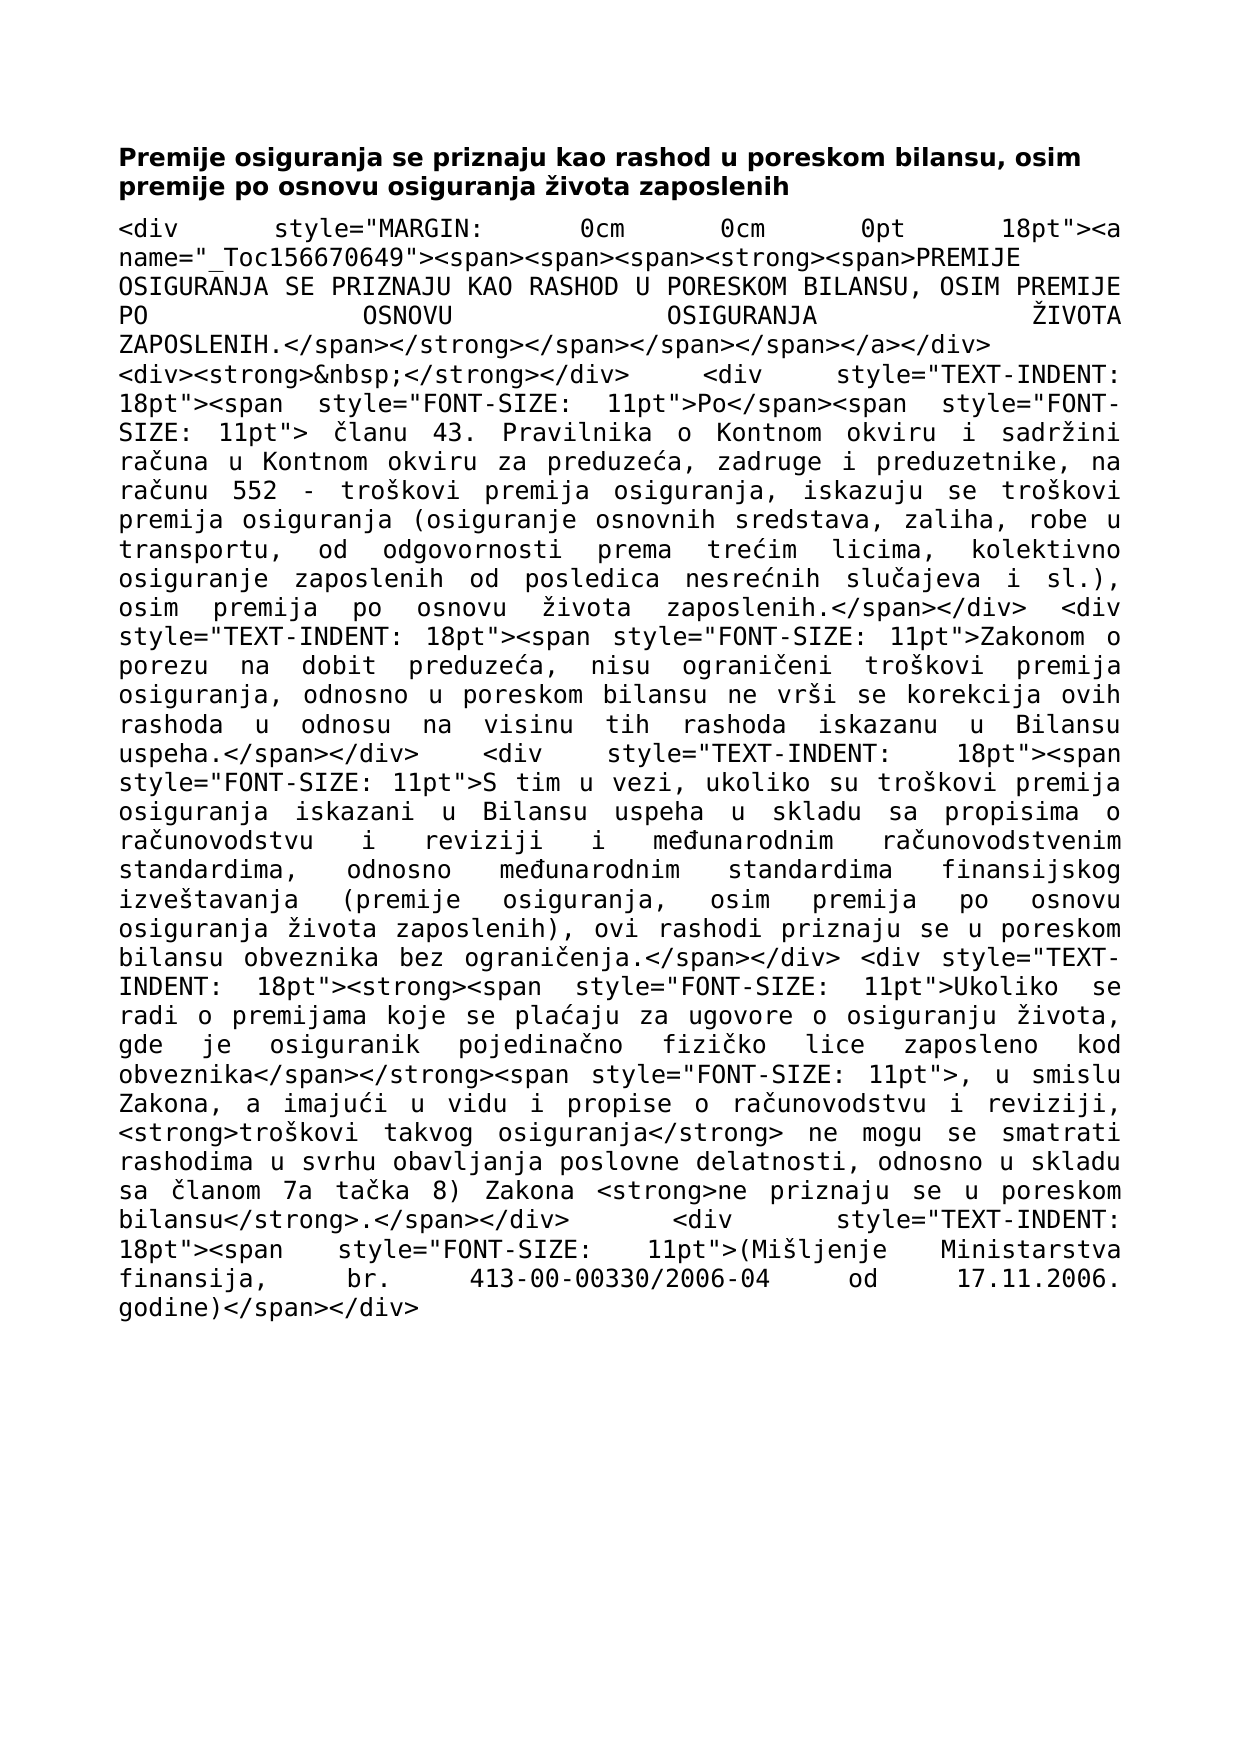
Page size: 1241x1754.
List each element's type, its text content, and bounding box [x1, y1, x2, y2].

text <div style="MARGIN: 0cm 0cm 0pt 18pt"><a name="_Toc156670649"><span><span><span><strong><span>PREMIJE OSIGURANJA SE PRIZNAJU KAO RASHOD U PORESKOM BILANSU, OSIM PREMIJE PO OSNOVU OSIGURANJA ŽIVOTA ZAPOSLENIH.</span></strong></span></span></span></a></div> <div><strong>&nbsp;</strong></div> <div style="TEXT-INDENT: 18pt"><span style="FONT-SIZE: 11pt">Po</span><span style="FONT-SIZE: 11pt"> članu 43. Pravilnika o Kontnom okviru i sadržini računa u Kontnom okviru za preduzeća, zadruge i preduzetnike, na računu 552 - troškovi premija osiguranja, iskazuju se troškovi premija osiguranja (osiguranje osnovnih sredstava, zaliha, robe u transportu, od odgovornosti prema trećim licima, kolektivno osiguranje zaposlenih od posledica nesrećnih slučajeva i sl.), osim premija po osnovu života zaposlenih.</span></div> <div style="TEXT-INDENT: 18pt"><span style="FONT-SIZE: 11pt">Zakonom o porezu na dobit preduzeća, nisu ograničeni troškovi premija osiguranja, odnosno u poreskom bilansu ne vrši se korekcija ovih rashoda u odnosu na visinu tih rashoda iskazanu u Bilansu uspeha.</span></div> <div style="TEXT-INDENT: 18pt"><span style="FONT-SIZE: 11pt">S tim u vezi, ukoliko su troškovi premija osiguranja iskazani u Bilansu uspeha u skladu sa propisima o računovodstvu i reviziji i međunarodnim računovodstvenim standardima, odnosno međunarodnim standardima finansijskog izveštavanja (premije osiguranja, osim premija po osnovu osiguranja života zaposlenih), ovi rashodi priznaju se u poreskom bilansu obveznika bez ograničenja.</span></div> <div style="TEXT-INDENT: 18pt"><strong><span style="FONT-SIZE: 11pt">Ukoliko se radi o premijama koje se plaćaju za ugovore o osiguranju života, gde je osiguranik pojedinačno fizičko lice zaposleno kod obveznika</span></strong><span style="FONT-SIZE: 11pt">, u smislu Zakona, a imajući u vidu i propise o računovodstvu i reviziji, <strong>troškovi takvog osiguranja</strong> ne mogu se smatrati rashodima u svrhu obavljanja poslovne delatnosti, odnosno u skladu sa članom 7a tačka 8) Zakona <strong>ne priznaju se u poreskom bilansu</strong>.</span></div> <div style="TEXT-INDENT: 18pt"><span style="FONT-SIZE: 11pt">(Mišljenje Ministarstva finansija, br. 413-00-00330/2006-04 od 17.11.2006. godine)</span></div> [118, 214, 1122, 1322]
subtitle Premije osiguranja se priznaju kao rashod u poreskom bilansu, osim premije po osnovu osiguranja života zaposlenih [118, 143, 1122, 201]
